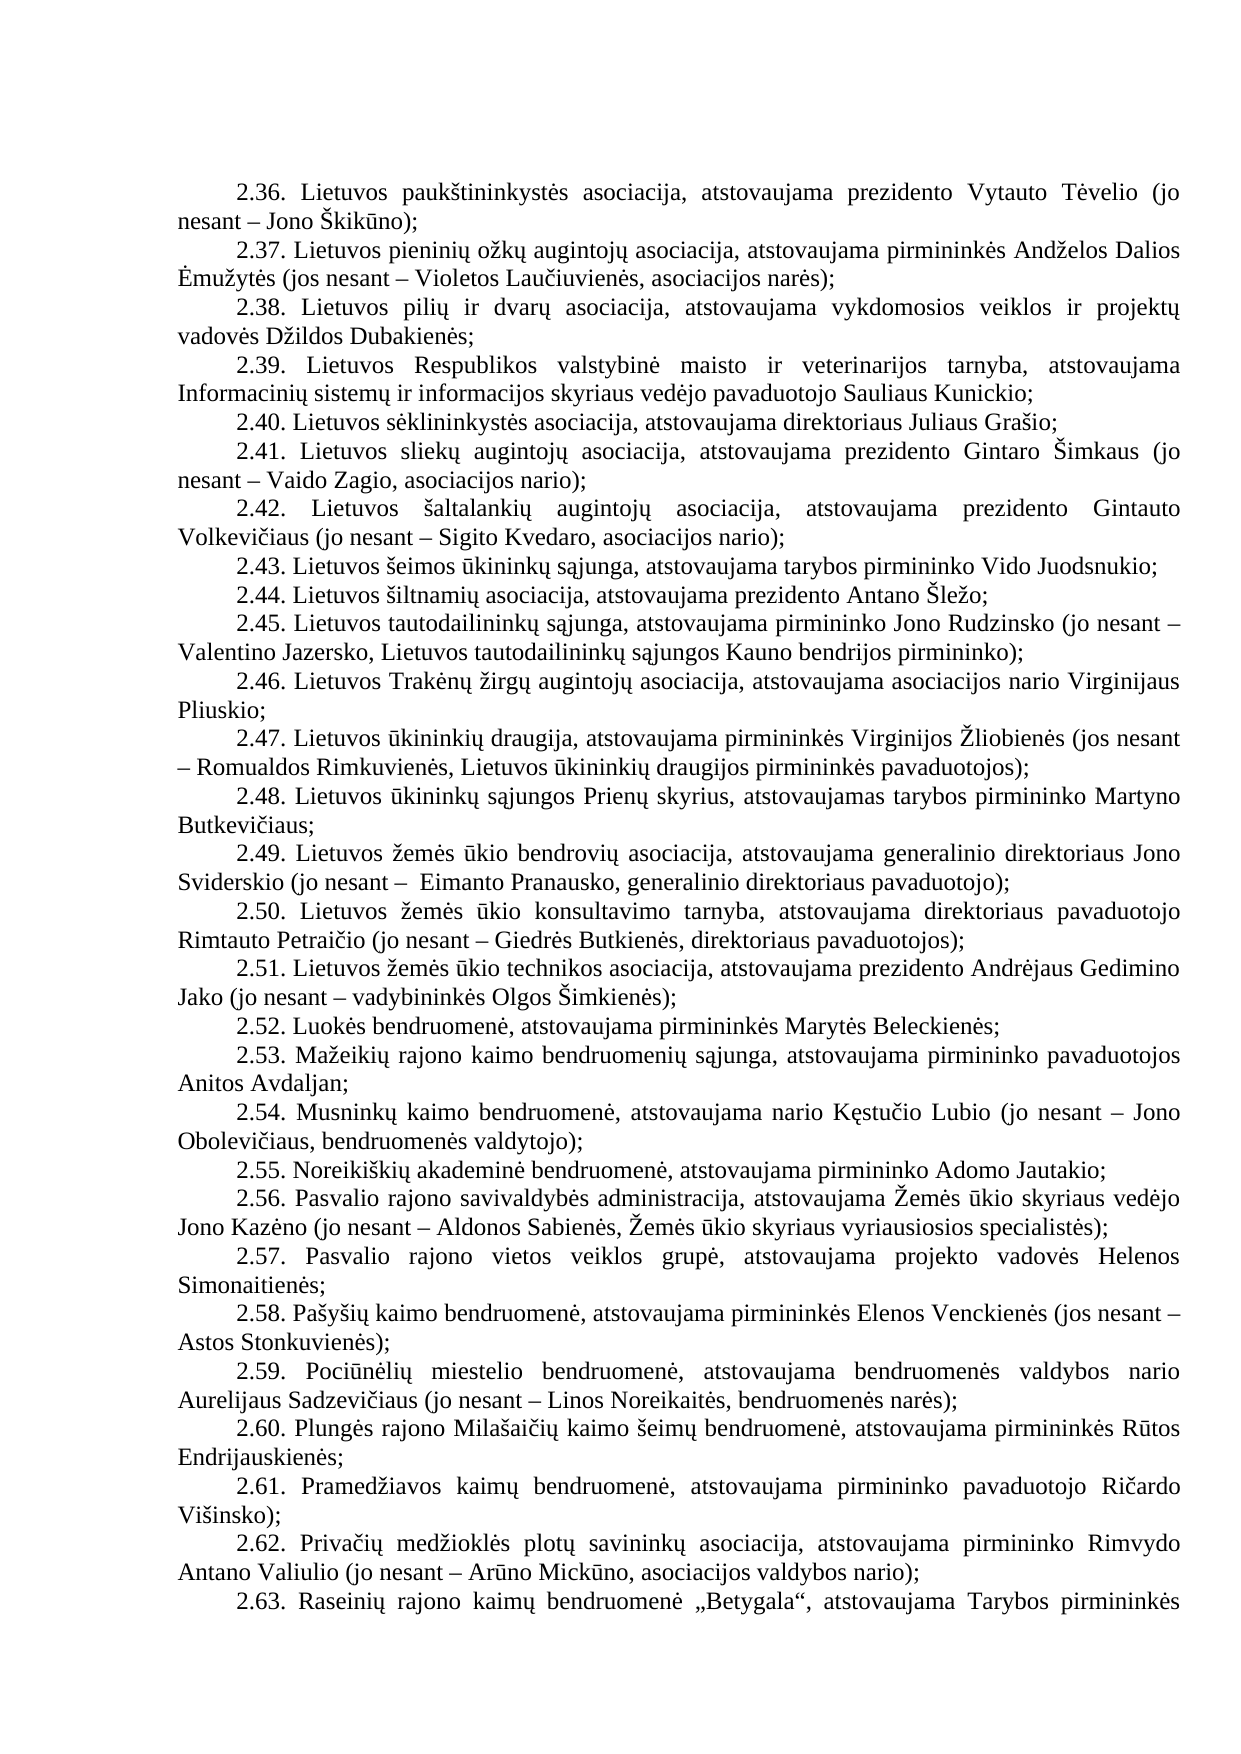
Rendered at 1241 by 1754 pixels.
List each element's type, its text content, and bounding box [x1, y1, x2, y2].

text 2.62. Privačių medžioklės plotų savininkų asociacija, atstovaujama pirmininko Rimvydo Antano Valiulio (jo nesant – Arūno Mickūno, asociacijos valdybos nario); [177, 1528, 1181, 1586]
text 2.36. Lietuvos paukštininkystės asociacija, atstovaujama prezidento Vytauto Tėvelio (jo nesant – Jono Škikūno); [177, 177, 1181, 235]
text 2.42. Lietuvos šaltalankių augintojų asociacija, atstovaujama prezidento Gintauto Volkevičiaus (jo nesant – Sigito Kvedaro, asociacijos nario); [177, 493, 1181, 551]
text 2.61. Pramedžiavos kaimų bendruomenė, atstovaujama pirmininko pavaduotojo Ričardo Višinsko); [177, 1471, 1181, 1528]
text 2.56. Pasvalio rajono savivaldybės administracija, atstovaujama Žemės ūkio skyriaus vedėjo Jono Kazėno (jo nesant – Aldonos Sabienės, Žemės ūkio skyriaus vyriausiosios specialistės); [177, 1183, 1181, 1241]
text 2.63. Raseinių rajono kaimų bendruomenė „Betygala“, atstovaujama Tarybos pirmininkės [177, 1586, 1181, 1615]
text 2.52. Luokės bendruomenė, atstovaujama pirmininkės Marytės Beleckienės; [177, 1011, 1181, 1040]
text 2.58. Pašyšių kaimo bendruomenė, atstovaujama pirmininkės Elenos Venckienės (jos nesant – Astos Stonkuvienės); [177, 1298, 1181, 1356]
text 2.45. Lietuvos tautodailininkų sąjunga, atstovaujama pirmininko Jono Rudzinsko (jo nesant – Valentino Jazersko, Lietuvos tautodailininkų sąjungos Kauno bendrijos pirmininko); [177, 608, 1181, 666]
text 2.46. Lietuvos Trakėnų žirgų augintojų asociacija, atstovaujama asociacijos nario Virginijaus Pliuskio; [177, 666, 1181, 723]
text 2.51. Lietuvos žemės ūkio technikos asociacija, atstovaujama prezidento Andrėjaus Gedimino Jako (jo nesant – vadybininkės Olgos Šimkienės); [177, 953, 1181, 1011]
text 2.38. Lietuvos pilių ir dvarų asociacija, atstovaujama vykdomosios veiklos ir projektų vadovės Džildos Dubakienės; [177, 292, 1181, 350]
text 2.44. Lietuvos šiltnamių asociacija, atstovaujama prezidento Antano Šležo; [177, 580, 1181, 608]
text 2.59. Pociūnėlių miestelio bendruomenė, atstovaujama bendruomenės valdybos nario Aurelijaus Sadzevičiaus (jo nesant – Linos Noreikaitės, bendruomenės narės); [177, 1356, 1181, 1413]
text 2.60. Plungės rajono Milašaičių kaimo šeimų bendruomenė, atstovaujama pirmininkės Rūtos Endrijauskienės; [177, 1413, 1181, 1471]
text 2.40. Lietuvos sėklininkystės asociacija, atstovaujama direktoriaus Juliaus Grašio; [177, 407, 1181, 436]
text 2.41. Lietuvos sliekų augintojų asociacija, atstovaujama prezidento Gintaro Šimkaus (jo nesant – Vaido Zagio, asociacijos nario); [177, 436, 1181, 493]
text 2.57. Pasvalio rajono vietos veiklos grupė, atstovaujama projekto vadovės Helenos Simonaitienės; [177, 1241, 1181, 1298]
text 2.48. Lietuvos ūkininkų sąjungos Prienų skyrius, atstovaujamas tarybos pirmininko Martyno Butkevičiaus; [177, 781, 1181, 838]
text 2.39. Lietuvos Respublikos valstybinė maisto ir veterinarijos tarnyba, atstovaujama Informacinių sistemų ir informacijos skyriaus vedėjo pavaduotojo Sauliaus Kunickio; [177, 350, 1181, 407]
text 2.54. Musninkų kaimo bendruomenė, atstovaujama nario Kęstučio Lubio (jo nesant – Jono Obolevičiaus, bendruomenės valdytojo); [177, 1097, 1181, 1155]
text 2.43. Lietuvos šeimos ūkininkų sąjunga, atstovaujama tarybos pirmininko Vido Juodsnukio; [177, 551, 1181, 580]
text 2.47. Lietuvos ūkininkių draugija, atstovaujama pirmininkės Virginijos Žliobienės (jos nesant – Romualdos Rimkuvienės, Lietuvos ūkininkių draugijos pirmininkės pavaduotojos); [177, 723, 1181, 781]
text 2.53. Mažeikių rajono kaimo bendruomenių sąjunga, atstovaujama pirmininko pavaduotojos Anitos Avdaljan; [177, 1040, 1181, 1097]
text 2.37. Lietuvos pieninių ožkų augintojų asociacija, atstovaujama pirmininkės Andželos Dalios Ėmužytės (jos nesant – Violetos Laučiuvienės, asociacijos narės); [177, 235, 1181, 292]
text 2.49. Lietuvos žemės ūkio bendrovių asociacija, atstovaujama generalinio direktoriaus Jono Sviderskio (jo nesant – Eimanto Pranausko, generalinio direktoriaus pavaduotojo); [177, 838, 1181, 896]
text 2.55. Noreikiškių akademinė bendruomenė, atstovaujama pirmininko Adomo Jautakio; [177, 1155, 1181, 1183]
text 2.50. Lietuvos žemės ūkio konsultavimo tarnyba, atstovaujama direktoriaus pavaduotojo Rimtauto Petraičio (jo nesant – Giedrės Butkienės, direktoriaus pavaduotojos); [177, 896, 1181, 953]
